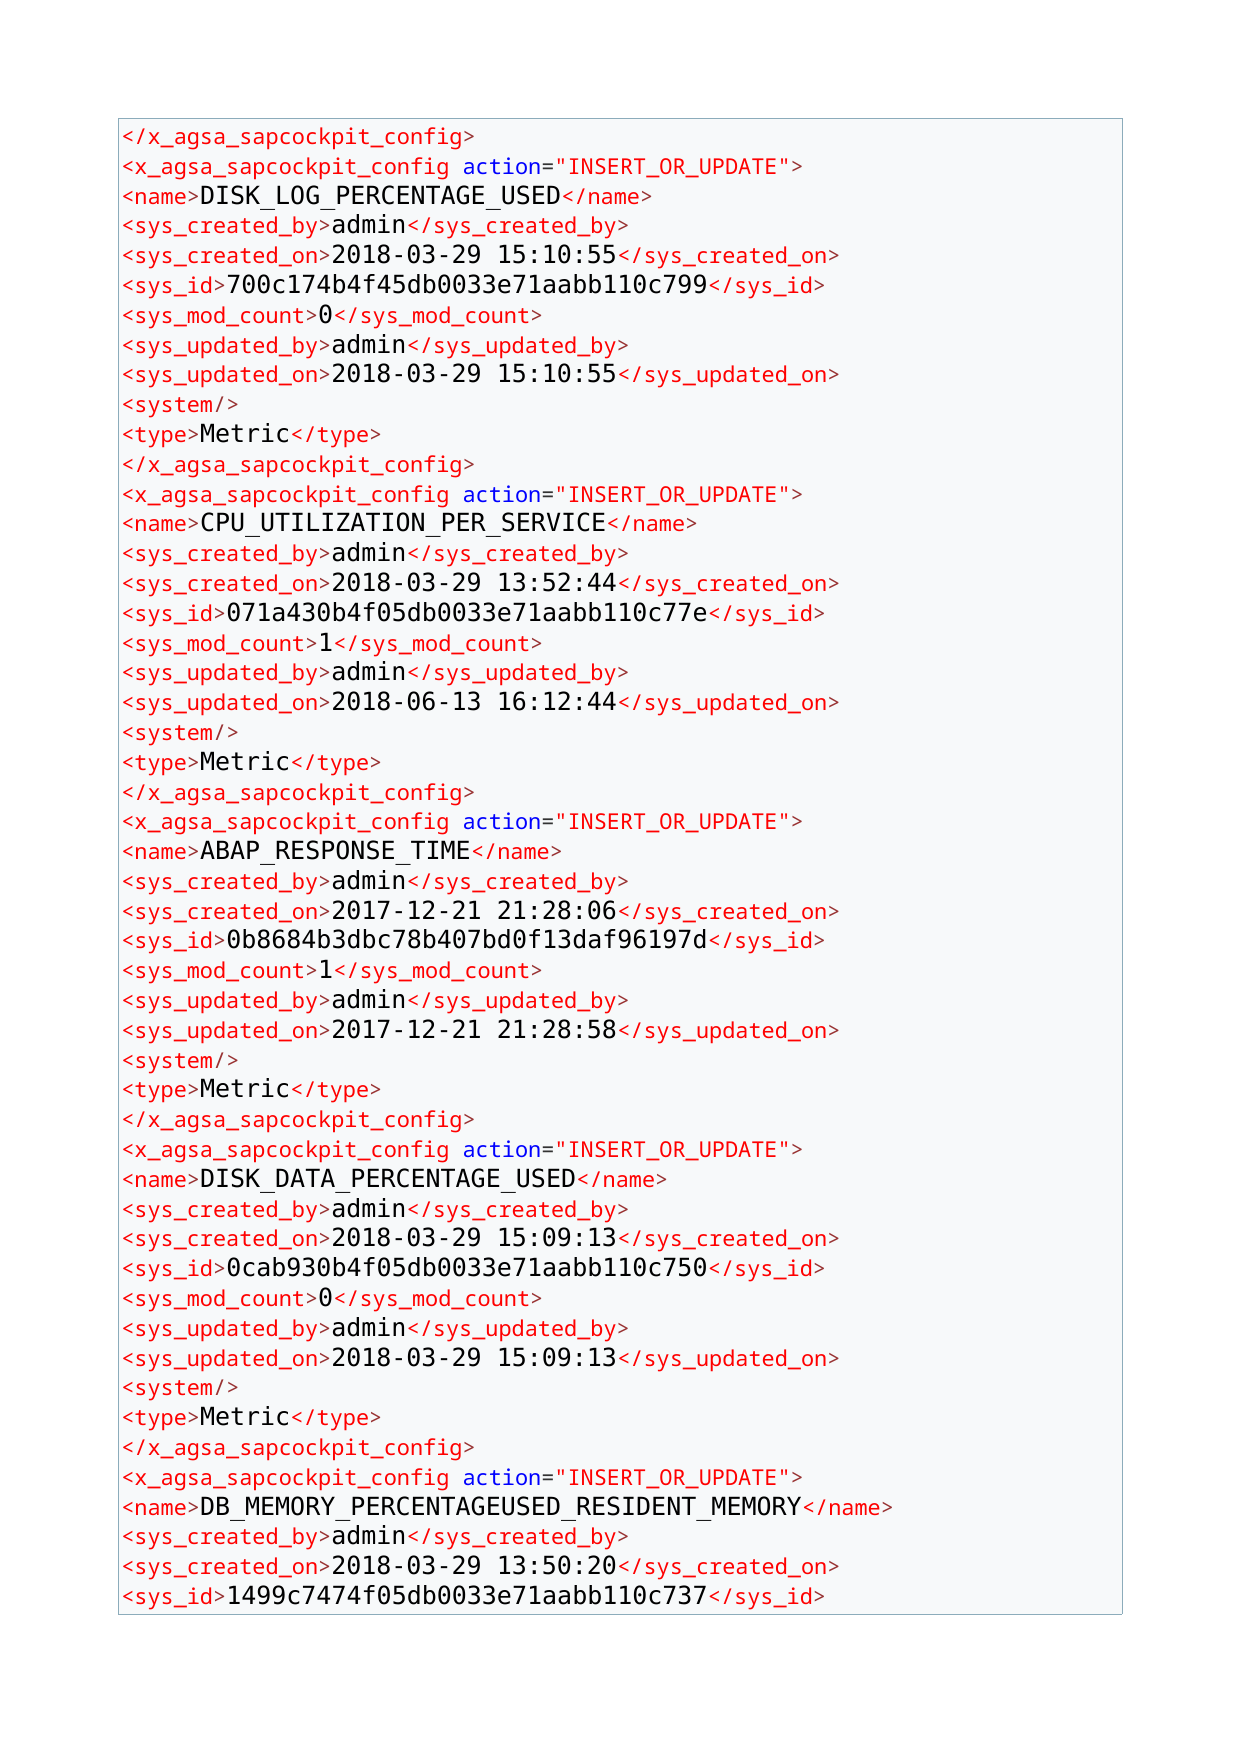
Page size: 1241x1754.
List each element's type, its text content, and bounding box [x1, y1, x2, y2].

table_header </x_agsa_sapcockpit_config> <x_agsa_sapcockpit_config action="INSERT_OR_UPDATE"> <name>DISK_LOG_PERCENTAGE_USED</name> <sys_created_by>admin</sys_created_by> <sys_created_on>2018-03-29 15:10:55</sys_created_on> <sys_id>700c174b4f45db0033e71aabb110c799</sys_id> <sys_mod_count>0</sys_mod_count> <sys_updated_by>admin</sys_updated_by> <sys_updated_on>2018-03-29 15:10:55</sys_updated_on> <system/> <type>Metric</type> </x_agsa_sapcockpit_config> <x_agsa_sapcockpit_config action="INSERT_OR_UPDATE"> <name>CPU_UTILIZATION_PER_SERVICE</name> <sys_created_by>admin</sys_created_by> <sys_created_on>2018-03-29 13:52:44</sys_created_on> <sys_id>071a430b4f05db0033e71aabb110c77e</sys_id> <sys_mod_count>1</sys_mod_count> <sys_updated_by>admin</sys_updated_by> <sys_updated_on>2018-06-13 16:12:44</sys_updated_on> <system/> <type>Metric</type> </x_agsa_sapcockpit_config> <x_agsa_sapcockpit_config action="INSERT_OR_UPDATE"> <name>ABAP_RESPONSE_TIME</name> <sys_created_by>admin</sys_created_by> <sys_created_on>2017-12-21 21:28:06</sys_created_on> <sys_id>0b8684b3dbc78b407bd0f13daf96197d</sys_id> <sys_mod_count>1</sys_mod_count> <sys_updated_by>admin</sys_updated_by> <sys_updated_on>2017-12-21 21:28:58</sys_updated_on> <system/> <type>Metric</type> </x_agsa_sapcockpit_config> <x_agsa_sapcockpit_config action="INSERT_OR_UPDATE"> <name>DISK_DATA_PERCENTAGE_USED</name> <sys_created_by>admin</sys_created_by> <sys_created_on>2018-03-29 15:09:13</sys_created_on> <sys_id>0cab930b4f05db0033e71aabb110c750</sys_id> <sys_mod_count>0</sys_mod_count> <sys_updated_by>admin</sys_updated_by> <sys_updated_on>2018-03-29 15:09:13</sys_updated_on> <system/> <type>Metric</type> </x_agsa_sapcockpit_config> <x_agsa_sapcockpit_config action="INSERT_OR_UPDATE"> <name>DB_MEMORY_PERCENTAGEUSED_RESIDENT_MEMORY</name> <sys_created_by>admin</sys_created_by> <sys_created_on>2018-03-29 13:50:20</sys_created_on> <sys_id>1499c7474f05db0033e71aabb110c737</sys_id> [119, 119, 1122, 1614]
